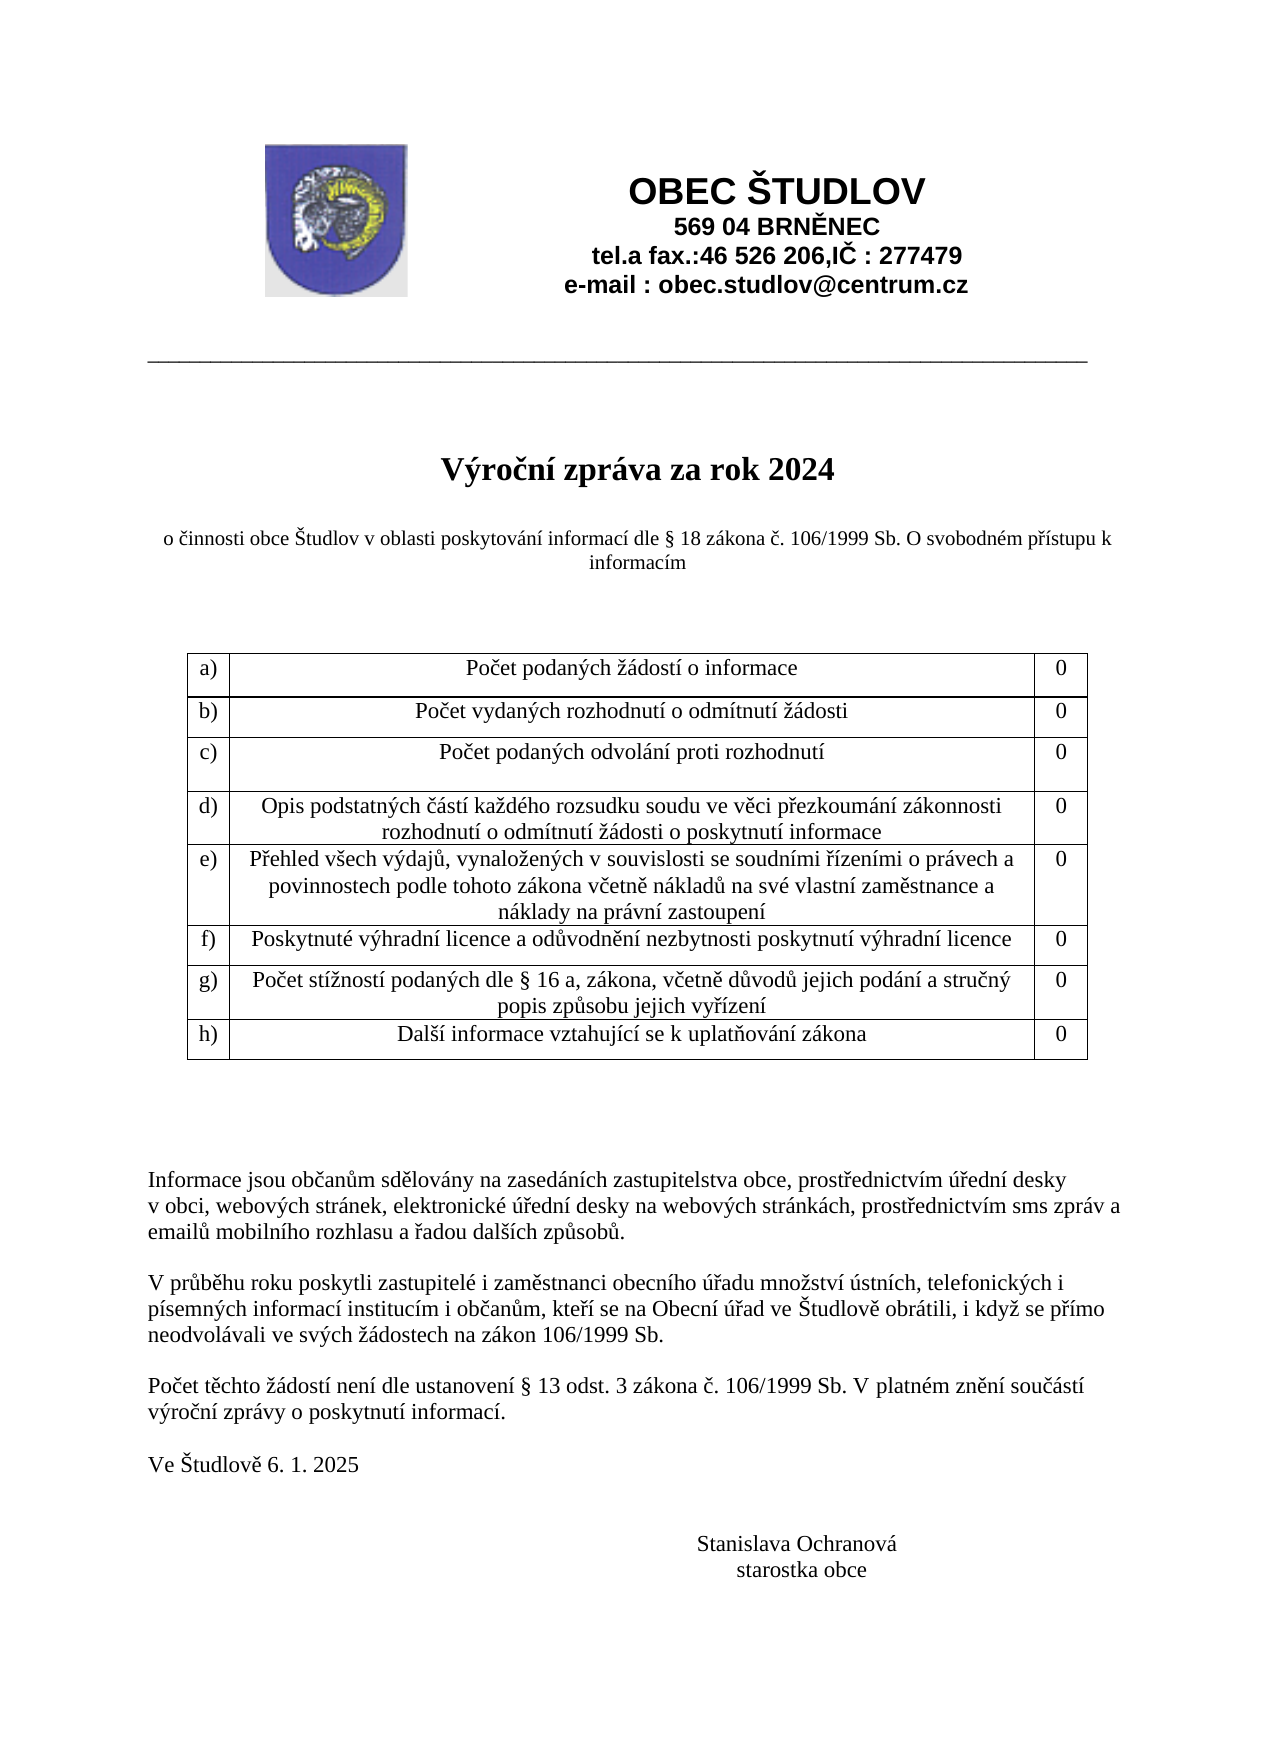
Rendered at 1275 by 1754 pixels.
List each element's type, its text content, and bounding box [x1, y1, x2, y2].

table_cell 0 [1035, 792, 1087, 844]
text Výroční zpráva za rok 2024 [148, 449, 1127, 488]
text o činnosti obce Študlov v oblasti poskytování informací dle § 18 zákona č. 106/1999 Sb. O svobodném přístupu k informacím [148, 526, 1127, 574]
text Informace jsou občanům sdělovány na zasedáních zastupitelstva obce, prostřednictvím úřední desky v obci, webových stránek, elektronické úřední desky na webových stránkách, prostřednictvím sms zpráv a emailů mobilního rozhlasu a řadou dalších způsobů. V průběhu roku poskytli zastupitelé i zaměstnanci obecního úřadu množství ústních, telefonických i písemných informací institucím i občanům, kteří se na Obecní úřad ve Študlově obrátili, i když se přímo neodvolávali ve svých žádostech na zákon 106/1999 Sb. Počet těchto žádostí není dle ustanovení § 13 odst. 3 zákona č. 106/1999 Sb. V platném znění součástí výroční zprávy o poskytnutí informací. [148, 1166, 1127, 1425]
text [148, 169, 265, 212]
picture [265, 144, 408, 297]
table_cell Počet stížností podaných dle § 16 a, zákona, včetně důvodů jejich podání a stručný popis způsobu jejich vyřízení [230, 966, 1034, 1019]
table_header a) [188, 654, 229, 696]
table_cell h) [188, 1020, 229, 1059]
table_cell Opis podstatných částí každého rozsudku soudu ve věci přezkoumání zákonnosti rozhodnutí o odmítnutí žádosti o poskytnutí informace [230, 792, 1034, 844]
table_cell 0 [1035, 698, 1087, 737]
table_cell b) [188, 698, 229, 737]
table_cell Další informace vztahující se k uplatňování zákona [230, 1020, 1034, 1059]
list e-mail : obec.studlov@centrum.cz [526, 270, 1127, 298]
table_cell Počet vydaných rozhodnutí o odmítnutí žádosti [230, 698, 1034, 737]
table_header 0 [1035, 654, 1087, 696]
table_cell 0 [1035, 1020, 1087, 1059]
text [148, 212, 265, 241]
table_cell Přehled všech výdajů, vynaložených v souvislosti se soudními řízeními o právech a povinnostech podle tohoto zákona včetně nákladů na své vlastní zaměstnance a náklady na právní zastoupení [230, 845, 1034, 924]
table_header Počet podaných žádostí o informace [230, 654, 1034, 696]
text starostka obce [148, 1556, 1127, 1583]
text [148, 241, 265, 270]
table_cell g) [188, 966, 229, 1019]
text 569 04 BRNĚNEC [408, 212, 1127, 241]
text OBEC ŠTUDLOV [408, 169, 1127, 212]
table_cell 0 [1035, 966, 1087, 1019]
table_cell c) [188, 738, 229, 791]
table_cell Poskytnuté výhradní licence a odůvodnění nezbytnosti poskytnutí výhradní licence [230, 926, 1034, 965]
table_cell d) [188, 792, 229, 844]
table_cell f) [188, 926, 229, 965]
text Stanislava Ochranová [148, 1530, 1127, 1556]
table_cell e) [188, 845, 229, 924]
table_cell Počet podaných odvolání proti rozhodnutí [230, 738, 1034, 791]
text __________________________________________________________________________________________ [148, 342, 1127, 363]
table_cell 0 [1035, 845, 1087, 924]
table_cell 0 [1035, 926, 1087, 965]
text tel.a fax.:46 526 206,IČ : 277479 [408, 241, 1127, 270]
text Ve Študlově 6. 1. 2025 [148, 1451, 1127, 1477]
table_cell 0 [1035, 738, 1087, 791]
